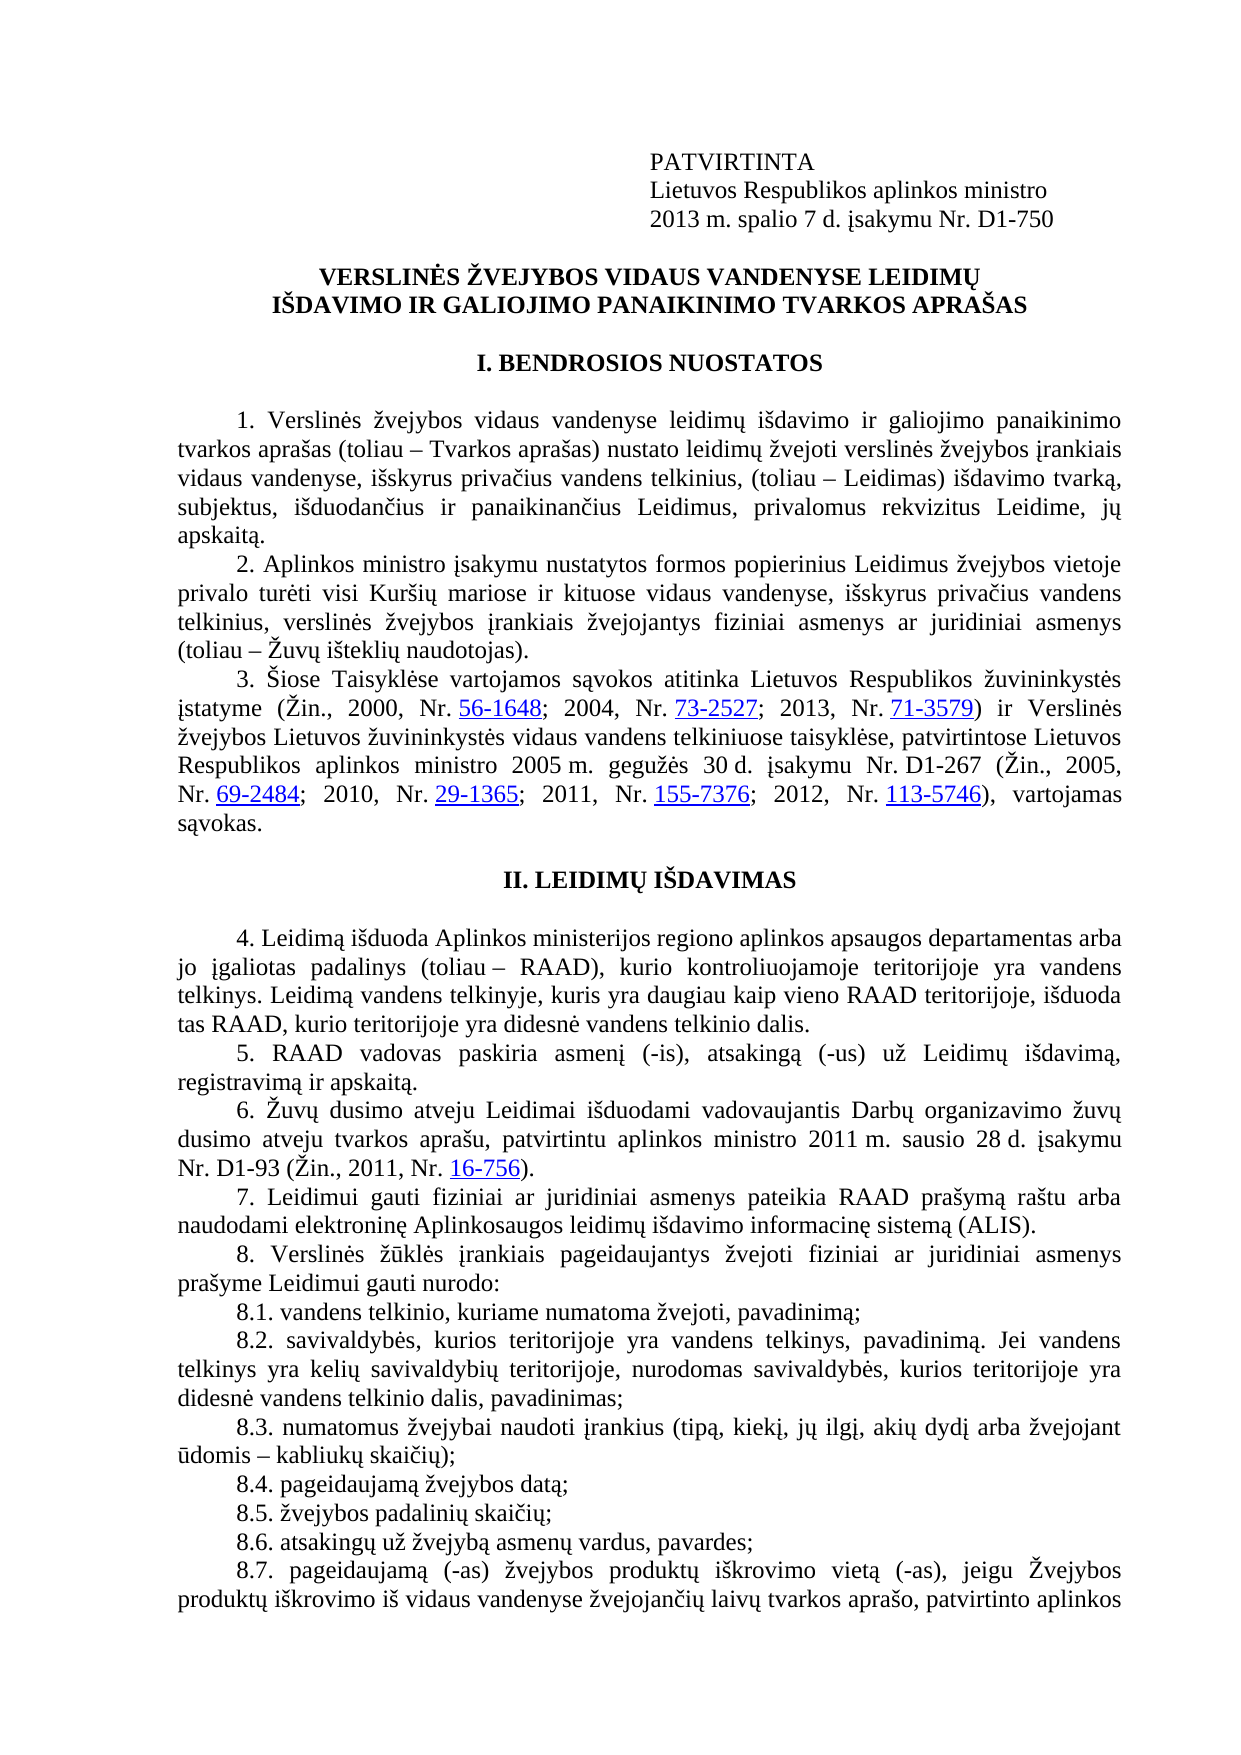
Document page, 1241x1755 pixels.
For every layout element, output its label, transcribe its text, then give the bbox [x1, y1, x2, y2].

text 8.2. savivaldybės, kurios teritorijoje yra vandens telkinys, pavadinimą. Jei vandens telkinys yra kelių savivaldybių teritorijoje, nurodomas savivaldybės, kurios teritorijoje yra didesnė vandens telkinio dalis, pavadinimas; [177, 1326, 1122, 1412]
text 5. RAAD vadovas paskiria asmenį (-is), atsakingą (-us) už Leidimų išdavimą, registravimą ir apskaitą. [177, 1038, 1122, 1096]
text Lietuvos Respublikos aplinkos ministro [649, 176, 1122, 204]
text II. LEIDIMŲ IŠDAVIMAS [177, 866, 1122, 894]
text 7. Leidimui gauti fiziniai ar juridiniai asmenys pateikia RAAD prašymą raštu arba naudodami elektroninę Aplinkosaugos leidimų išdavimo informacinę sistemą (ALIS). [177, 1182, 1122, 1239]
text PATVIRTINTA [649, 147, 1122, 176]
text 8.5. žvejybos padalinių skaičių; [177, 1498, 1122, 1527]
text IŠDAVIMO IR GALIOJIMO PANAIKINIMO TVARKOS APRAŠAS [177, 291, 1122, 319]
text 6. Žuvų dusimo atveju Leidimai išduodami vadovaujantis Darbų organizavimo žuvų dusimo atveju tvarkos aprašu, patvirtintu aplinkos ministro 2011 m. sausio 28 d. įsakymu Nr. D1-93 (Žin., 2011, Nr. 16-756). [177, 1096, 1122, 1182]
text 8.3. numatomus žvejybai naudoti įrankius (tipą, kiekį, jų ilgį, akių dydį arba žvejojant ūdomis – kabliukų skaičių); [177, 1412, 1122, 1469]
text 2. Aplinkos ministro įsakymu nustatytos formos popierinius Leidimus žvejybos vietoje privalo turėti visi Kuršių mariose ir kituose vidaus vandenyse, išskyrus privačius vandens telkinius, verslinės žvejybos įrankiais žvejojantys fiziniai asmenys ar juridiniai asmenys (toliau – Žuvų išteklių naudotojas). [177, 549, 1122, 664]
text 1. Verslinės žvejybos vidaus vandenyse leidimų išdavimo ir galiojimo panaikinimo tvarkos aprašas (toliau – Tvarkos aprašas) nustato leidimų žvejoti verslinės žvejybos įrankiais vidaus vandenyse, išskyrus privačius vandens telkinius, (toliau – Leidimas) išdavimo tvarką, subjektus, išduodančius ir panaikinančius Leidimus, privalomus rekvizitus Leidime, jų apskaitą. [177, 406, 1122, 549]
text 8. Verslinės žūklės įrankiais pageidaujantys žvejoti fiziniai ar juridiniai asmenys prašyme Leidimui gauti nurodo: [177, 1239, 1122, 1297]
text 4. Leidimą išduoda Aplinkos ministerijos regiono aplinkos apsaugos departamentas arba jo įgaliotas padalinys (toliau – RAAD), kurio kontroliuojamoje teritorijoje yra vandens telkinys. Leidimą vandens telkinyje, kuris yra daugiau kaip vieno RAAD teritorijoje, išduoda tas RAAD, kurio teritorijoje yra didesnė vandens telkinio dalis. [177, 923, 1122, 1038]
text 3. Šiose Taisyklėse vartojamos sąvokos atitinka Lietuvos Respublikos žuvininkystės įstatyme (Žin., 2000, Nr. 56-1648; 2004, Nr. 73-2527; 2013, Nr. 71-3579) ir Verslinės žvejybos Lietuvos žuvininkystės vidaus vandens telkiniuose taisyklėse, patvirtintose Lietuvos Respublikos aplinkos ministro 2005 m. gegužės 30 d. įsakymu Nr. D1-267 (Žin., 2005, Nr. 69-2484; 2010, Nr. 29-1365; 2011, Nr. 155-7376; 2012, Nr. 113-5746), vartojamas sąvokas. [177, 664, 1122, 837]
text I. Bendrosios nuostatos [177, 348, 1122, 377]
text 8.6. atsakingų už žvejybą asmenų vardus, pavardes; [177, 1527, 1122, 1556]
text VERSLINĖS ŽVEJYBOS VIDAUS VANDENYSE LEIDIMŲ [177, 262, 1122, 291]
text 8.7. pageidaujamą (-as) žvejybos produktų iškrovimo vietą (-as), jeigu Žvejybos produktų iškrovimo iš vidaus vandenyse žvejojančių laivų tvarkos aprašo, patvirtinto aplinkos [177, 1556, 1122, 1613]
text 8.4. pageidaujamą žvejybos datą; [177, 1469, 1122, 1498]
text 8.1. vandens telkinio, kuriame numatoma žvejoti, pavadinimą; [177, 1297, 1122, 1326]
text 2013 m. spalio 7 d. įsakymu Nr. D1-750 [649, 204, 1122, 233]
